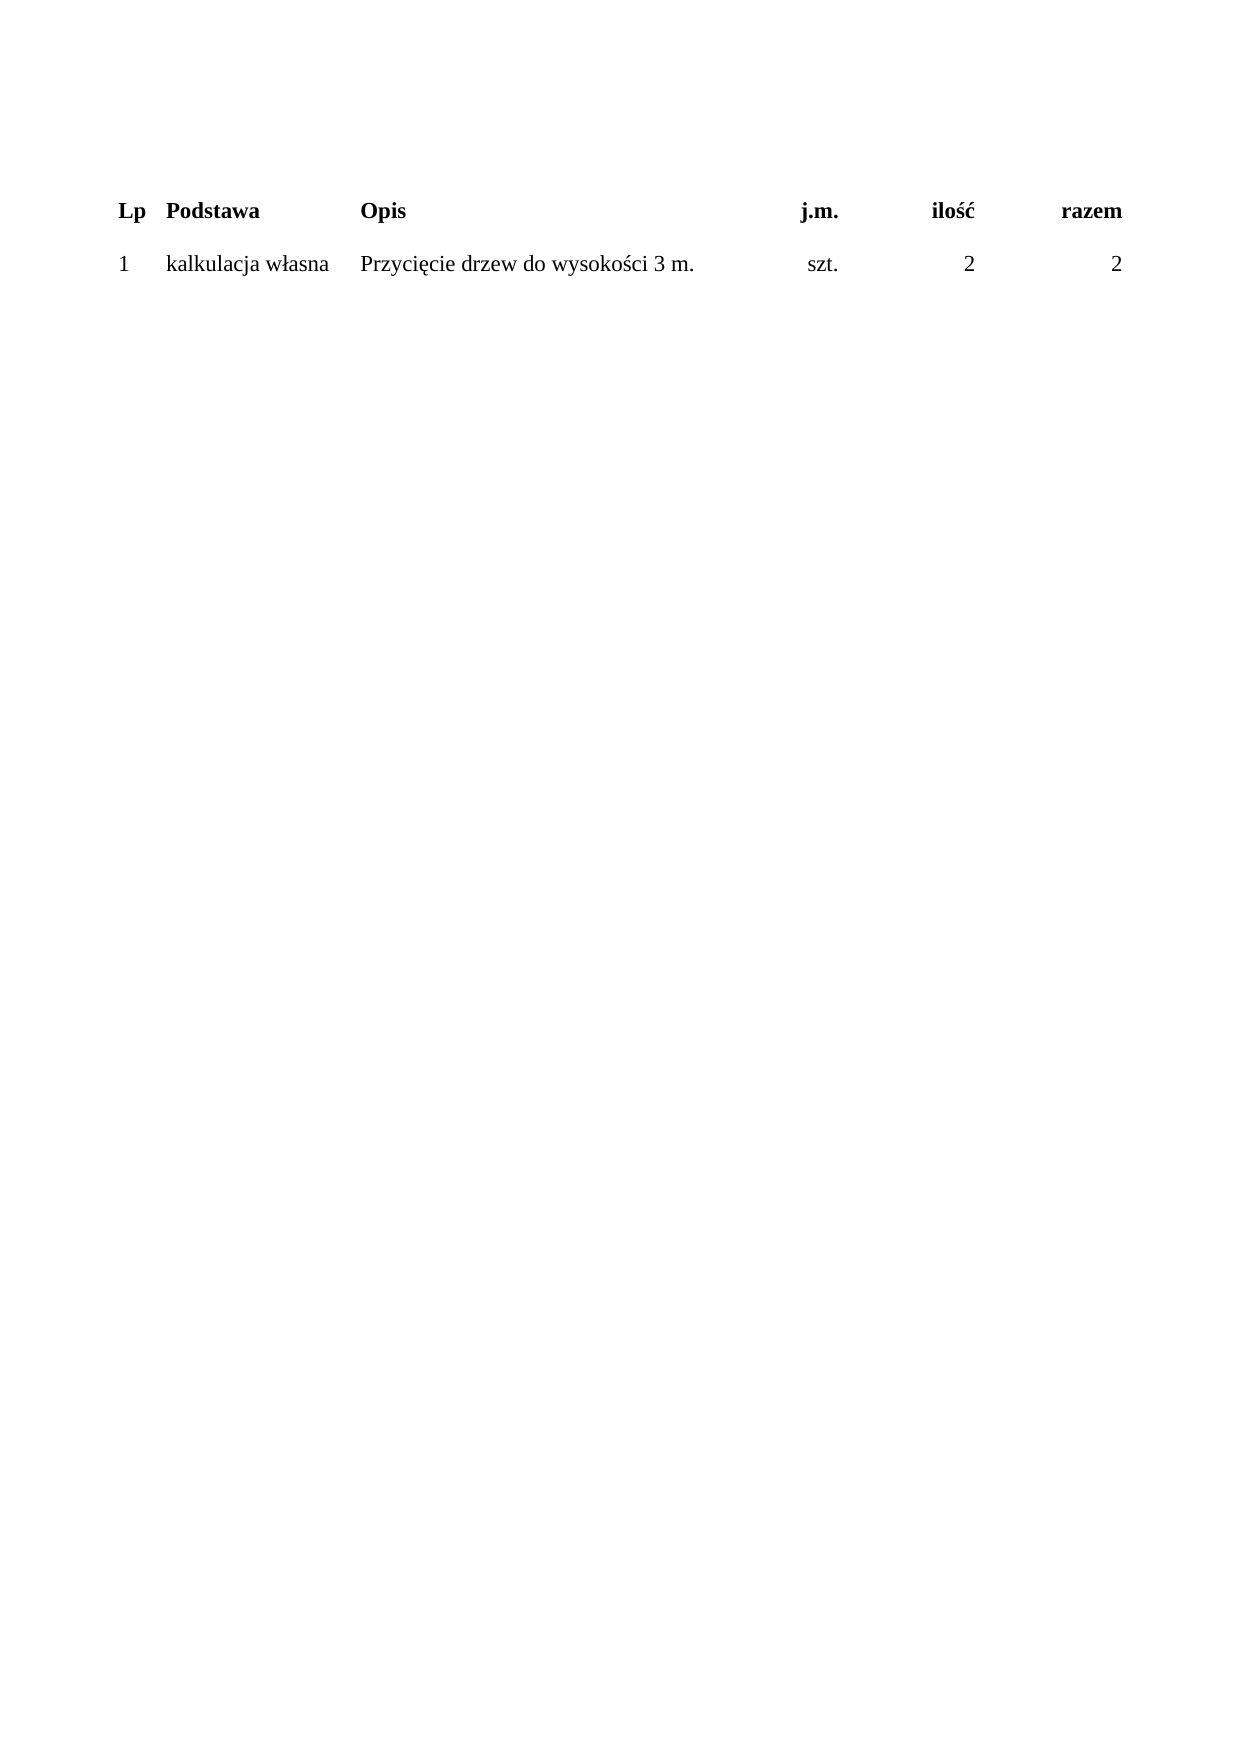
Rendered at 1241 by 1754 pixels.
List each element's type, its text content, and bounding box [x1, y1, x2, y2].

table_cell [709, 224, 838, 250]
table_cell [118, 224, 166, 250]
table_cell 2 [975, 250, 1122, 276]
table_cell [360, 224, 709, 250]
table_header Lp [118, 197, 166, 223]
table_cell Przycięcie drzew do wysokości 3 m. [360, 250, 709, 276]
table_cell [975, 276, 1122, 303]
table_cell [975, 224, 1122, 250]
table_cell [839, 276, 975, 303]
table_header razem [975, 197, 1122, 223]
table_cell [360, 276, 709, 303]
table_cell 1 [118, 250, 166, 276]
table_cell [839, 224, 975, 250]
table_cell [166, 276, 360, 303]
table_cell szt. [709, 250, 838, 276]
table_header ilość [839, 197, 975, 223]
table_header Opis [360, 197, 709, 223]
table_cell 2 [839, 250, 975, 276]
table_header Podstawa [166, 197, 360, 223]
table_header j.m. [709, 197, 838, 223]
table_cell [118, 276, 166, 303]
table_cell [166, 224, 360, 250]
table_cell [709, 276, 838, 303]
table_cell kalkulacja własna [166, 250, 360, 276]
